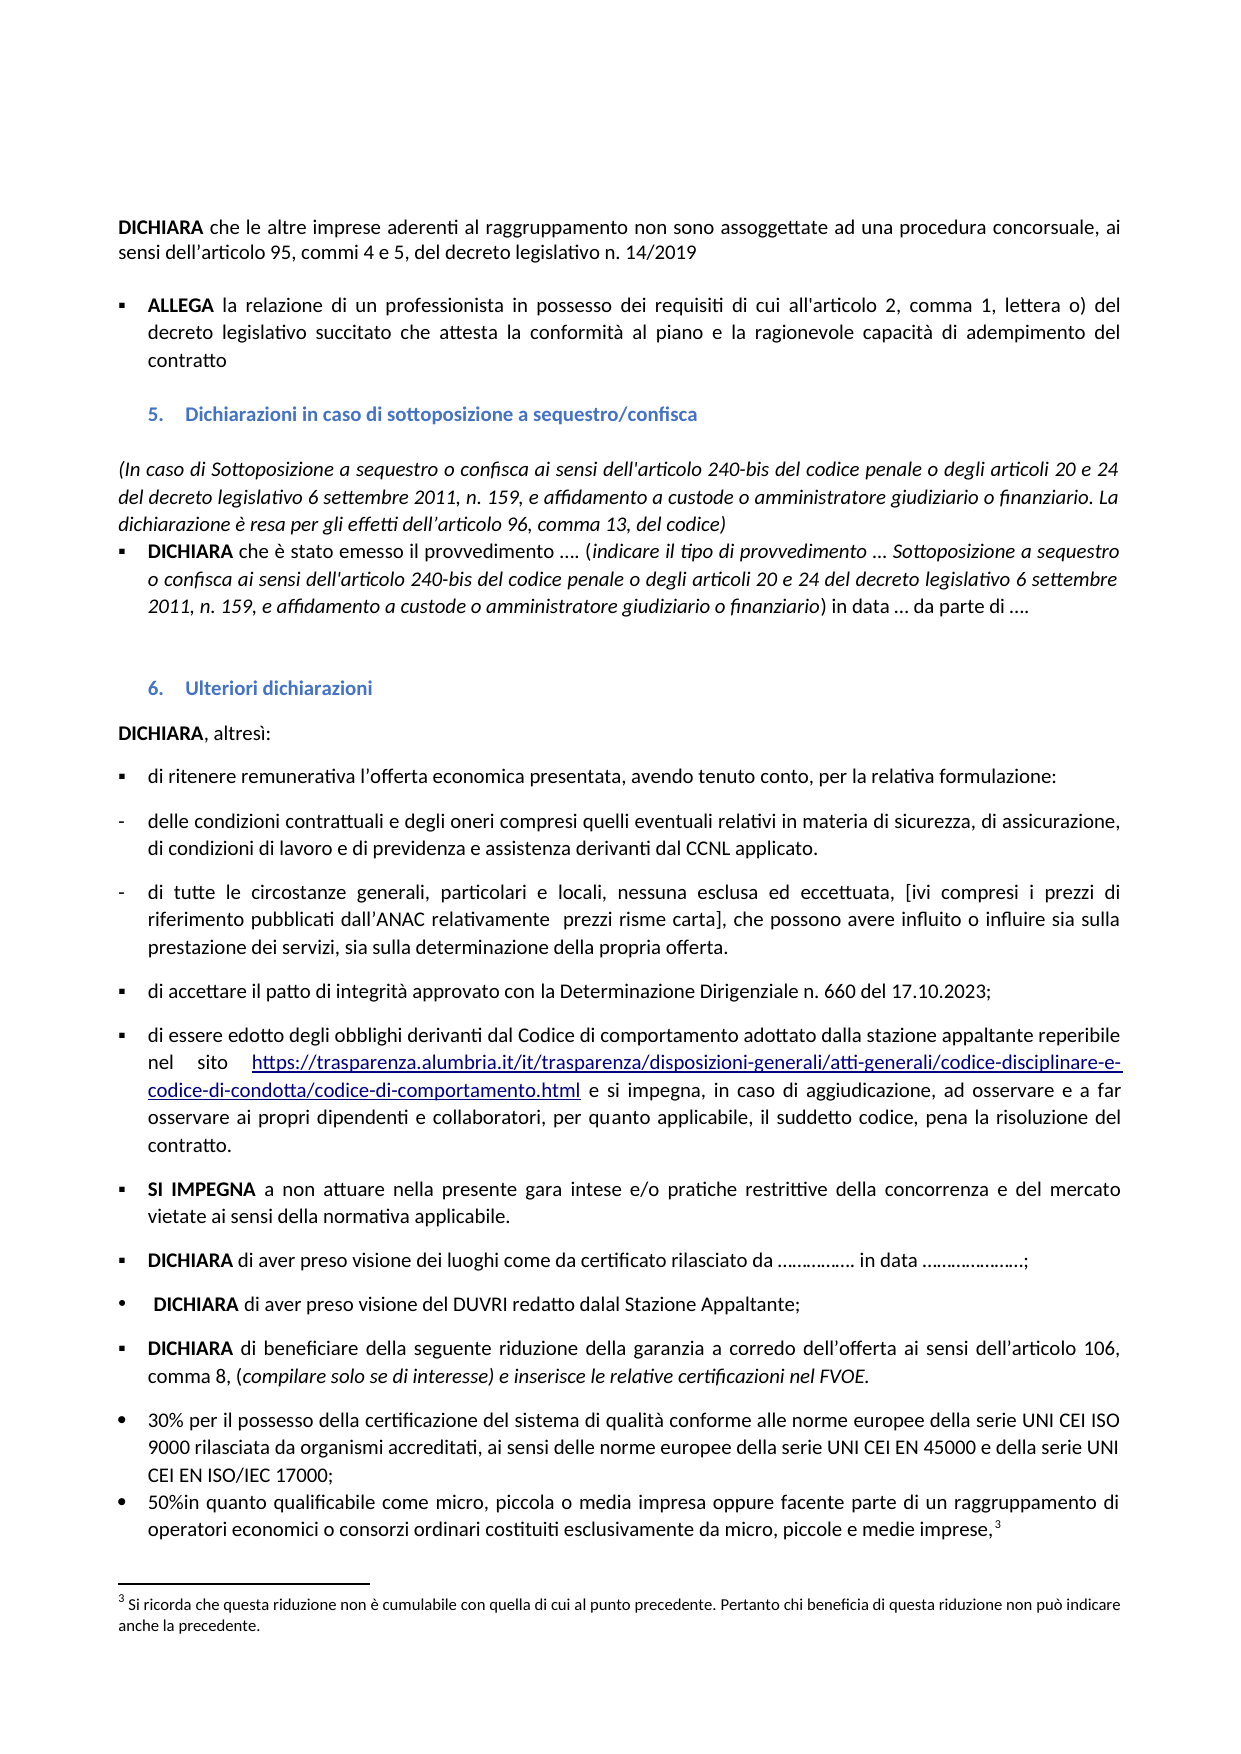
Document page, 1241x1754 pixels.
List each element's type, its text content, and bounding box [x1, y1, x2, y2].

text DICHIARA, altresì: [118, 720, 1122, 745]
list DICHIARA di aver preso visione del DUVRI redatto dalal Stazione Appaltante; [118, 1291, 1122, 1317]
text ▪ di essere edotto degli obblighi derivanti dal Codice di comportamento adottato dalla stazione appaltante reperibile nel sito https://trasparenza.alumbria.it/it/trasparenza/disposizioni-generali/atti-generali/codice-disciplinare-e-codice-di-condotta/codice-di-comportamento.html e si impegna, in caso di aggiudicazione, ad osservare e a far osservare ai propri dipendenti e collaboratori, per quanto applicabile, il suddetto codice, pena la risoluzione del contratto. [118, 1022, 1122, 1157]
list DICHIARA che le altre imprese aderenti al raggruppamento non sono assoggettate ad una procedura concorsuale, ai sensi dell’articolo 95, commi 4 e 5, del decreto legislativo n. 14/2019 [118, 214, 1122, 265]
list Ulteriori dichiarazioni [148, 676, 1122, 701]
text ▪ SI IMPEGNA a non attuare nella presente gara intese e/o pratiche restrittive della concorrenza e del mercato vietate ai sensi della normativa applicabile. [118, 1176, 1122, 1229]
text - di tutte le circostanze generali, particolari e locali, nessuna esclusa ed eccettuata, [ivi compresi i prezzi di riferimento pubblicati dall’ANAC relativamente prezzi risme carta], che possono avere influito o influire sia sulla prestazione dei servizi, sia sulla determinazione della propria offerta. [118, 879, 1122, 959]
list (In caso di Sottoposizione a sequestro o confisca ai sensi dell'articolo 240-bis del codice penale o degli articoli 20 e 24 del decreto legislativo 6 settembre 2011, n. 159, e affidamento a custode o amministratore giudiziario o finanziario. La dichiarazione è resa per gli effetti dell’articolo 96, comma 13, del codice) [118, 456, 1122, 537]
list 50%in quanto qualificabile come micro, piccola o media impresa oppure facente parte di un raggruppamento di operatori economici o consorzi ordinari costituiti esclusivamente da micro, piccole e medie imprese, [118, 1489, 1122, 1542]
text - delle condizioni contrattuali e degli oneri compresi quelli eventuali relativi in materia di sicurezza, di assicurazione, di condizioni di lavoro e di previdenza e assistenza derivanti dal CCNL applicato. [118, 808, 1122, 861]
text ▪ DICHIARA di aver preso visione dei luoghi come da certificato rilasciato da ……………. in data …………………; [118, 1247, 1122, 1273]
list Dichiarazioni in caso di sottoposizione a sequestro/confisca [148, 402, 1122, 427]
list 30% per il possesso della certificazione del sistema di qualità conforme alle norme europee della serie UNI CEI ISO 9000 rilasciata da organismi accreditati, ai sensi delle norme europee della serie UNI CEI EN 45000 e della serie UNI CEI EN ISO/IEC 17000; [118, 1407, 1122, 1487]
text ▪ DICHIARA di beneficiare della seguente riduzione della garanzia a corredo dell’offerta ai sensi dell’articolo 106, comma 8, (compilare solo se di interesse) e inserisce le relative certificazioni nel FVOE. [118, 1336, 1122, 1388]
list ▪ ALLEGA la relazione di un professionista in possesso dei requisiti di cui all'articolo 2, comma 1, lettera o) del decreto legislativo succitato che attesta la conformità al piano e la ragionevole capacità di adempimento del contratto [118, 292, 1122, 372]
text ▪ di ritenere remunerativa l’offerta economica presentata, avendo tenuto conto, per la relativa formulazione: [118, 764, 1122, 789]
list Si ricorda che questa riduzione non è cumulabile con quella di cui al punto precedente. Pertanto chi beneficia di questa riduzione non può indicare anche la precedente. [118, 1590, 1122, 1636]
text ▪ di accettare il patto di integrità approvato con la Determinazione Dirigenziale n. 660 del 17.10.2023; [118, 978, 1122, 1003]
list ▪ DICHIARA che è stato emesso il provvedimento …. (indicare il tipo di provvedimento … Sottoposizione a sequestro o confisca ai sensi dell'articolo 240-bis del codice penale o degli articoli 20 e 24 del decreto legislativo 6 settembre 2011, n. 159, e affidamento a custode o amministratore giudiziario o finanziario) in data … da parte di …. [118, 539, 1122, 619]
